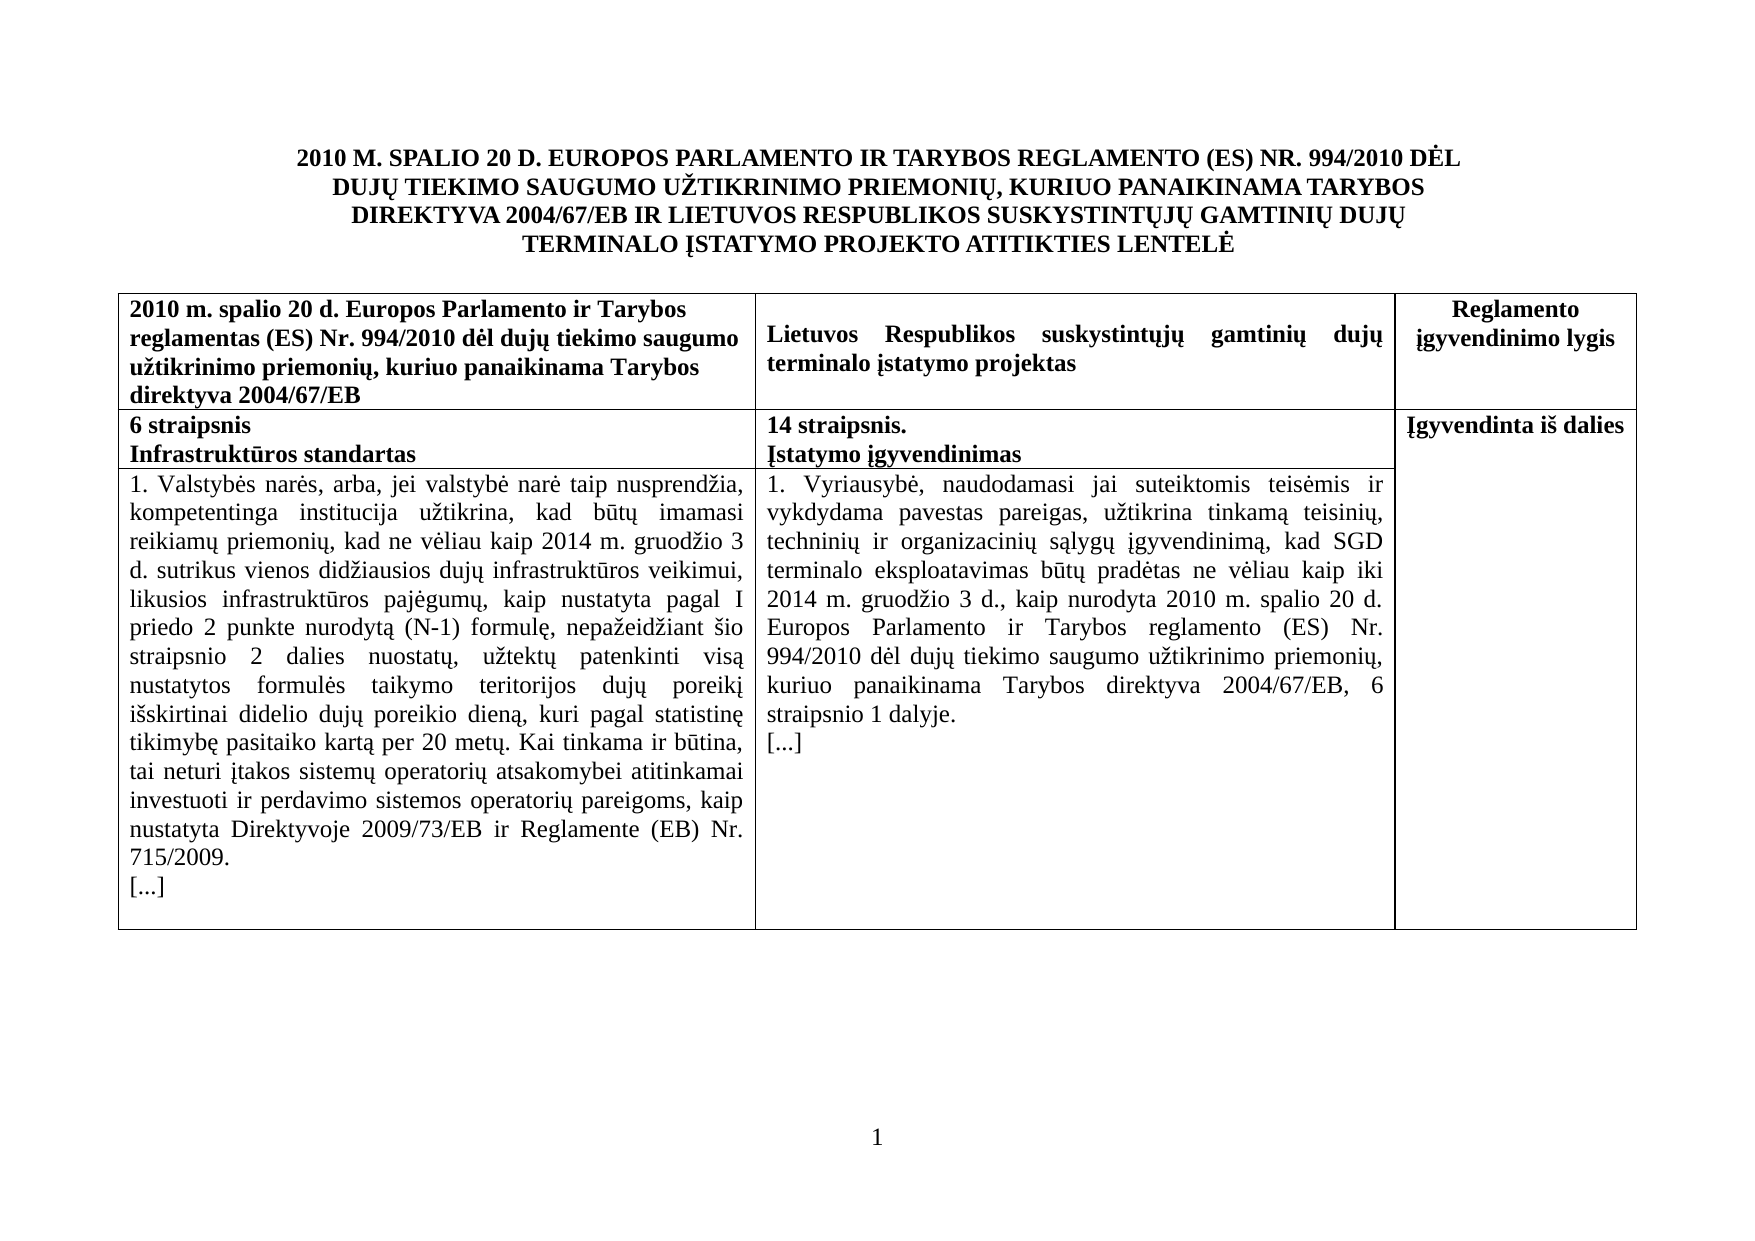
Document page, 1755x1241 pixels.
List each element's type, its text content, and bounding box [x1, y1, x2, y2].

subtitle 2010 M. SPALIO 20 D. EUROPOS PARLAMENTO IR TARYBOS REGLAMENTO (ES) NR. 994/2010 DĖL DUJŲ TIEKIMO SAUGUMO UŽTIKRINIMO PRIEMONIŲ, KURIUO PANAIKINAMA TARYBOS DIREKTYVA 2004/67/EB IR LIETUVOS RESPUBLIKOS SUSKYSTINTŲJŲ GAMTINIŲ DUJŲ TERMINALO ĮSTATYMO PROJEKTO ATITIKTIES LENTELĖ [295, 143, 1462, 258]
table_header Reglamento įgyvendinimo lygis [1396, 294, 1636, 409]
table_cell 1. Valstybės narės, arba, jei valstybė narė taip nusprendžia, kompetentinga institucija užtikrina, kad būtų imamasi reikiamų priemonių, kad ne vėliau kaip 2014 m. gruodžio 3 d. sutrikus vienos didžiausios dujų infrastruktūros veikimui, likusios infrastruktūros pajėgumų, kaip nustatyta pagal I priedo 2 punkte nurodytą (N-1) formulę, nepažeidžiant šio straipsnio 2 dalies nuostatų, užtektų patenkinti visą nustatytos formulės taikymo teritorijos dujų poreikį išskirtinai didelio dujų poreikio dieną, kuri pagal statistinę tikimybę pasitaiko kartą per 20 metų. Kai tinkama ir būtina, tai neturi įtakos sistemų operatorių atsakomybei atitinkamai investuoti ir perdavimo sistemos operatorių pareigoms, kaip nustatyta Direktyvoje 2009/73/EB ir Reglamente (EB) Nr. 715/2009. [...] [119, 469, 755, 929]
table_cell 6 straipsnis Infrastruktūros standartas [119, 410, 755, 468]
table_cell 14 straipsnis. Įstatymo įgyvendinimas [756, 410, 1394, 468]
table_cell Įgyvendinta iš dalies [1396, 410, 1636, 468]
table_header Lietuvos Respublikos suskystintųjų gamtinių dujų terminalo įstatymo projektas [756, 294, 1394, 409]
table_cell [1396, 468, 1636, 929]
table_cell 1. Vyriausybė, naudodamasi jai suteiktomis teisėmis ir vykdydama pavestas pareigas, užtikrina tinkamą teisinių, techninių ir organizacinių sąlygų įgyvendinimą, kad SGD terminalo eksploatavimas būtų pradėtas ne vėliau kaip iki 2014 m. gruodžio 3 d., kaip nurodyta 2010 m. spalio 20 d. Europos Parlamento ir Tarybos reglamento (ES) Nr. 994/2010 dėl dujų tiekimo saugumo užtikrinimo priemonių, kuriuo panaikinama Tarybos direktyva 2004/67/EB, 6 straipsnio 1 dalyje. [...] [756, 469, 1394, 929]
table_header 2010 m. spalio 20 d. Europos Parlamento ir Tarybos reglamentas (ES) Nr. 994/2010 dėl dujų tiekimo saugumo užtikrinimo priemonių, kuriuo panaikinama Tarybos direktyva 2004/67/EB [119, 294, 755, 409]
